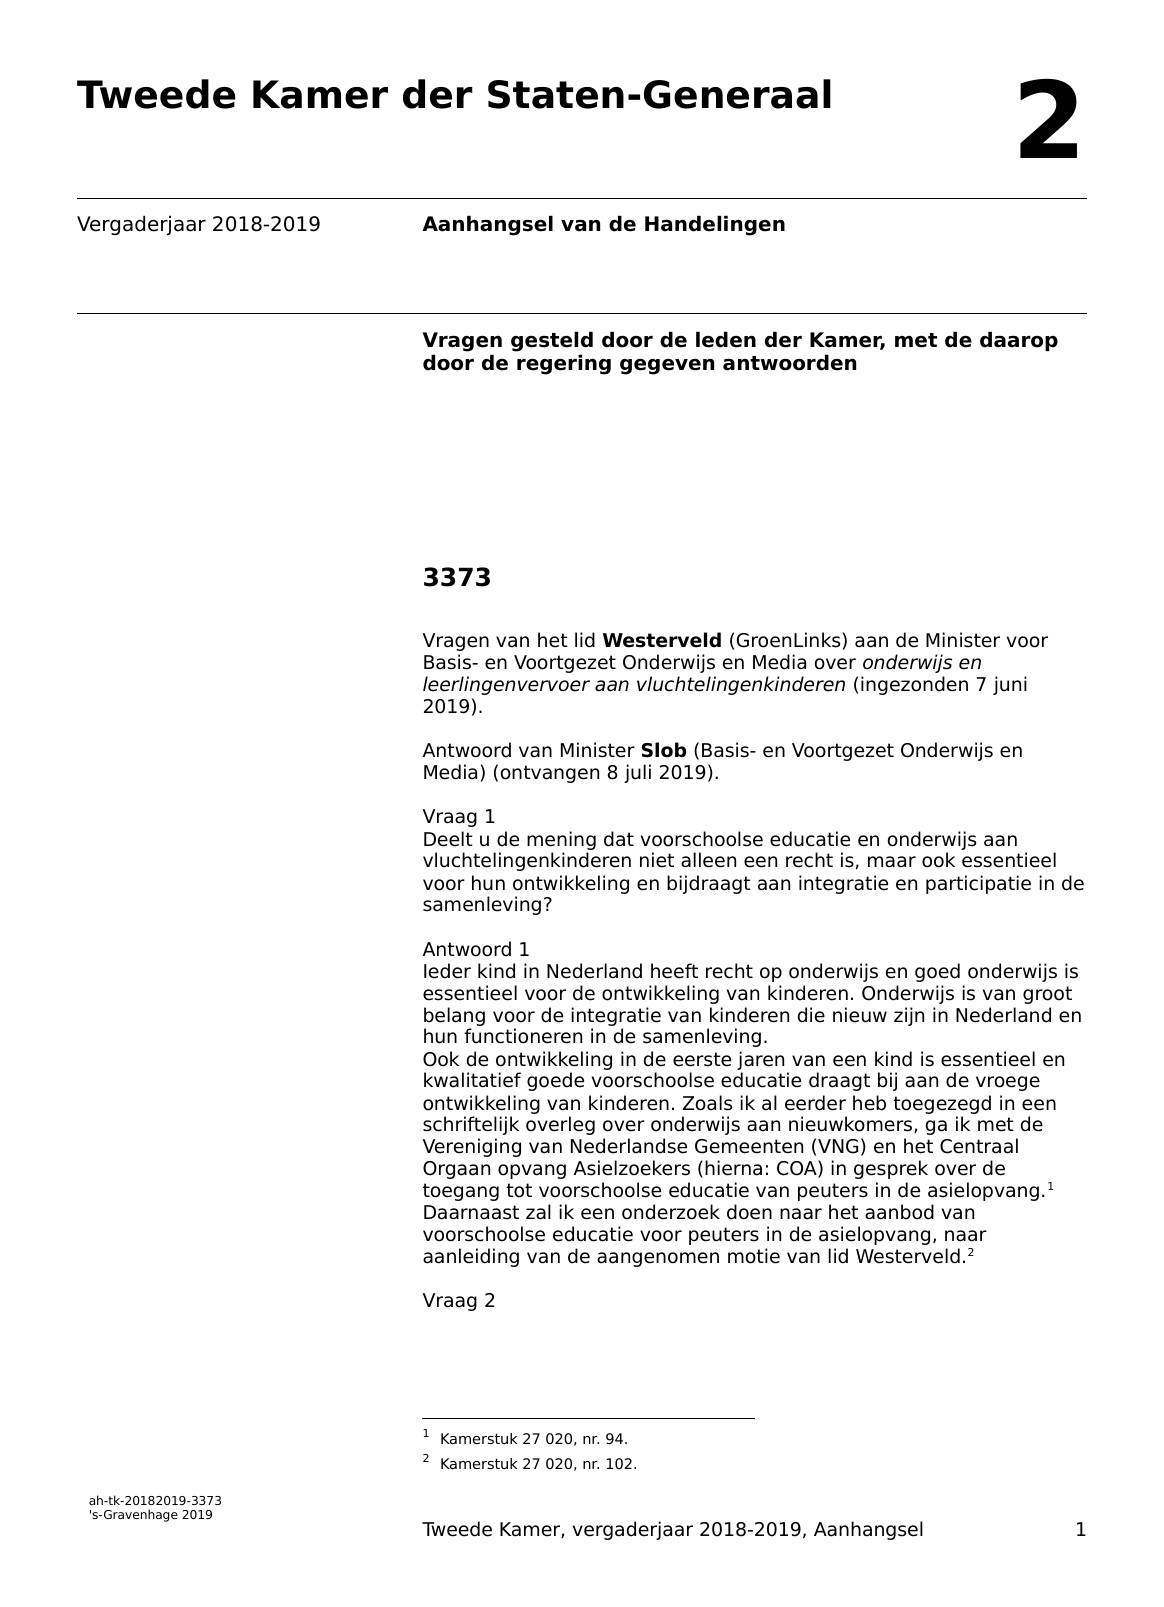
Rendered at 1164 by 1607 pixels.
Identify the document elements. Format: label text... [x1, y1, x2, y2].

text Ieder kind in Nederland heeft recht op onderwijs en goed onderwijs is essentieel voor de ontwikkeling van kinderen. Onderwijs is van groot belang voor de integratie van kinderen die nieuw zijn in Nederland en hun functioneren in de samenleving. [422, 961, 1087, 1048]
text Deelt u de mening dat voorschoolse educatie en onderwijs aan vluchtelingenkinderen niet alleen een recht is, maar ook essentieel voor hun ontwikkeling en bijdraagt aan integratie en participatie in de samenleving? [422, 828, 1087, 916]
text Vragen van het lid Westerveld (GroenLinks) aan de Minister voor Basis- en Voortgezet Onderwijs en Media over onderwijs en leerlingenvervoer aan vluchtelingenkinderen (ingezonden 7 juni 2019). [422, 630, 1087, 718]
text Vraag 1 [422, 806, 1087, 828]
table_header 2 [886, 59, 1087, 198]
text Ook de ontwikkeling in de eerste jaren van een kind is essentieel en kwalitatief goede voorschoolse educatie draagt bij aan de vroege ontwikkeling van kinderen. Zoals ik al eerder heb toegezegd in een schriftelijk overleg over onderwijs aan nieuwkomers, ga ik met de Vereniging van Nederlandse Gemeenten (VNG) en het Centraal Orgaan opvang Asielzoekers (hierna: COA) in gesprek over de toegang tot voorschoolse educatie van peuters in de asielopvang. Daarnaast zal ik een onderzoek doen naar het aanbod van voorschoolse educatie voor peuters in de asielopvang, naar aanleiding van de aangenomen motie van lid Westerveld. [422, 1048, 1087, 1268]
table_cell Vragen gesteld door de leden der Kamer, met de daarop door de regering gegeven antwoorden [422, 314, 1087, 375]
text 's-Gravenhage 2019 [88, 1508, 323, 1522]
text 3373 [422, 563, 1087, 592]
table_cell Aanhangsel van de Handelingen [422, 199, 1087, 313]
text Antwoord 1 [422, 938, 1087, 961]
table_cell [77, 314, 422, 375]
text ah-tk-20182019-3373 [88, 1494, 323, 1508]
text Kamerstuk 27 020, nr. 102. [422, 1452, 1087, 1474]
table_cell Vergaderjaar 2018-2019 [77, 199, 422, 313]
text Antwoord van Minister Slob (Basis- en Voortgezet Onderwijs en Media) (ontvangen 8 juli 2019). [422, 740, 1087, 784]
table_header Tweede Kamer der Staten-Generaal [77, 59, 886, 198]
text Vraag 2 [422, 1290, 1087, 1312]
text Kamerstuk 27 020, nr. 94. [422, 1427, 1087, 1449]
